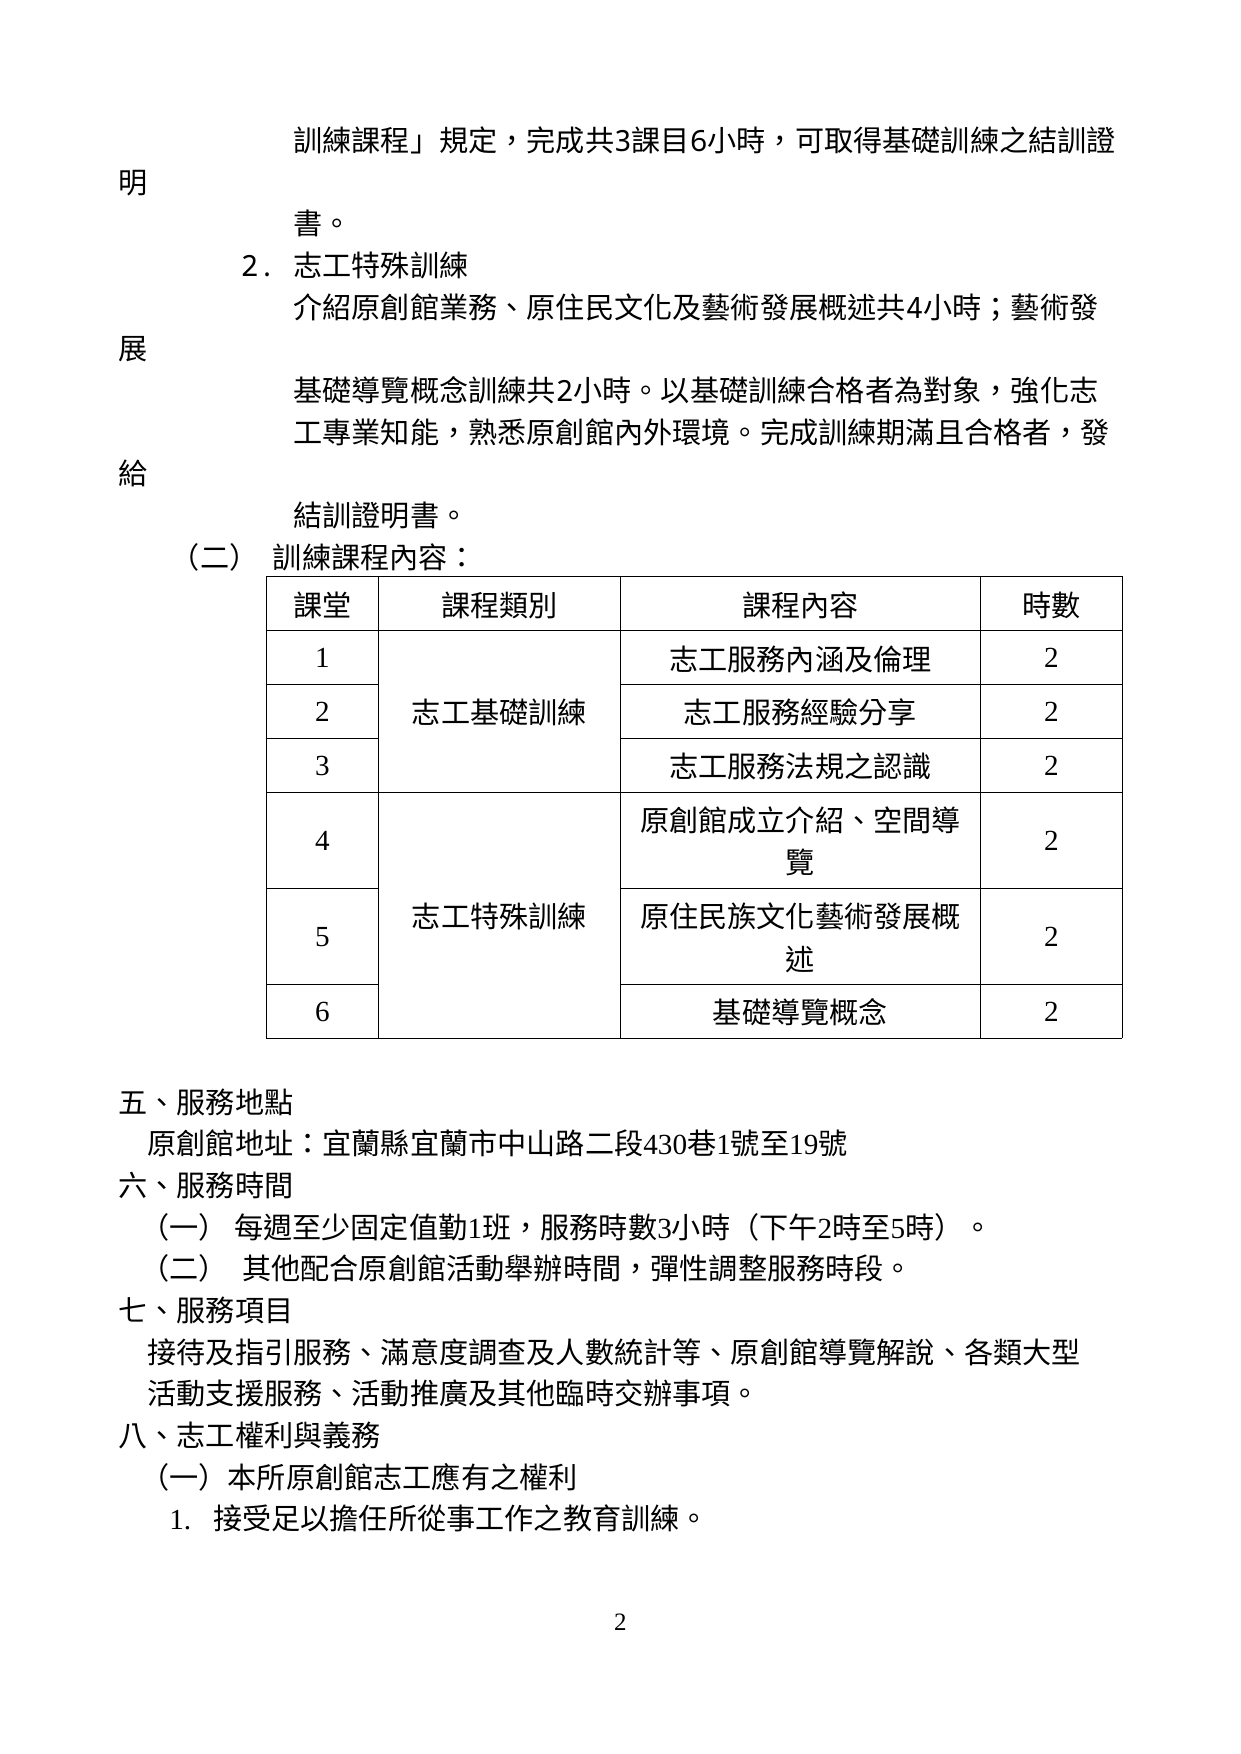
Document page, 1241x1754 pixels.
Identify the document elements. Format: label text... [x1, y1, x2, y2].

text 活動支援服務、活動推廣及其他臨時交辦事項。 [118, 1371, 1122, 1413]
table_header 時數 [981, 577, 1122, 630]
table_cell 3 [267, 739, 378, 792]
text 原創館地址：宜蘭縣宜蘭市中山路二段430巷1號至19號 [118, 1121, 1122, 1163]
text 八、志工權利與義務 [118, 1413, 1122, 1455]
table_cell 志工服務經驗分享 [621, 685, 980, 738]
table_cell 2 [981, 739, 1122, 792]
table_cell 志工特殊訓練 [379, 793, 620, 1038]
text 六、服務時間 [118, 1163, 1122, 1205]
text 接待及指引服務、滿意度調查及人數統計等、原創館導覽解說、各類大型 [118, 1330, 1122, 1371]
table_cell 5 [267, 889, 378, 984]
list 工專業知能，熟悉原創館內外環境。完成訓練期滿且合格者，發給 [118, 410, 1122, 493]
table_cell 志工基礎訓練 [379, 631, 620, 792]
text （二） 其他配合原創館活動舉辦時間，彈性調整服務時段。 [118, 1246, 1122, 1288]
table_cell 4 [267, 793, 378, 888]
table_header 課程內容 [621, 577, 980, 630]
table_cell 志工服務內涵及倫理 [621, 631, 980, 684]
list 結訓證明書。 [118, 493, 1122, 535]
text （一） 每週至少固定值勤1班，服務時數3小時（下午2時至5時）。 [118, 1205, 1122, 1246]
text 五、服務地點 [118, 1080, 1122, 1121]
table_header 課程類別 [379, 577, 620, 630]
table_cell 2 [981, 889, 1122, 984]
list 介紹原創館業務、原住民文化及藝術發展概述共4小時；藝術發展 [118, 285, 1122, 368]
table_header 課堂 [267, 577, 378, 630]
table_cell 原住民族文化藝術發展概述 [621, 889, 980, 984]
table_cell 1 [267, 631, 378, 684]
text 七、服務項目 [118, 1288, 1122, 1330]
list 訓練課程」規定，完成共3課目6小時，可取得基礎訓練之結訓證明 [118, 118, 1122, 201]
list 基礎導覽概念訓練共2小時。以基礎訓練合格者為對象，強化志 [118, 368, 1122, 410]
list 2. 志工特殊訓練 [118, 243, 1122, 285]
list 書。 [118, 201, 1122, 243]
table_cell 6 [267, 985, 378, 1038]
table_cell 原創館成立介紹、空間導覽 [621, 793, 980, 888]
table_cell 2 [981, 685, 1122, 738]
table_cell 2 [981, 631, 1122, 684]
table_cell 基礎導覽概念 [621, 985, 980, 1038]
text 1. 接受足以擔任所從事工作之教育訓練。 [118, 1496, 1122, 1538]
table_cell 2 [267, 685, 378, 738]
table_cell 2 [981, 985, 1122, 1038]
table_cell 2 [981, 793, 1122, 888]
text （一）本所原創館志工應有之權利 [118, 1455, 1122, 1496]
list （二） 訓練課程內容： [118, 535, 1122, 576]
table_cell 志工服務法規之認識 [621, 739, 980, 792]
